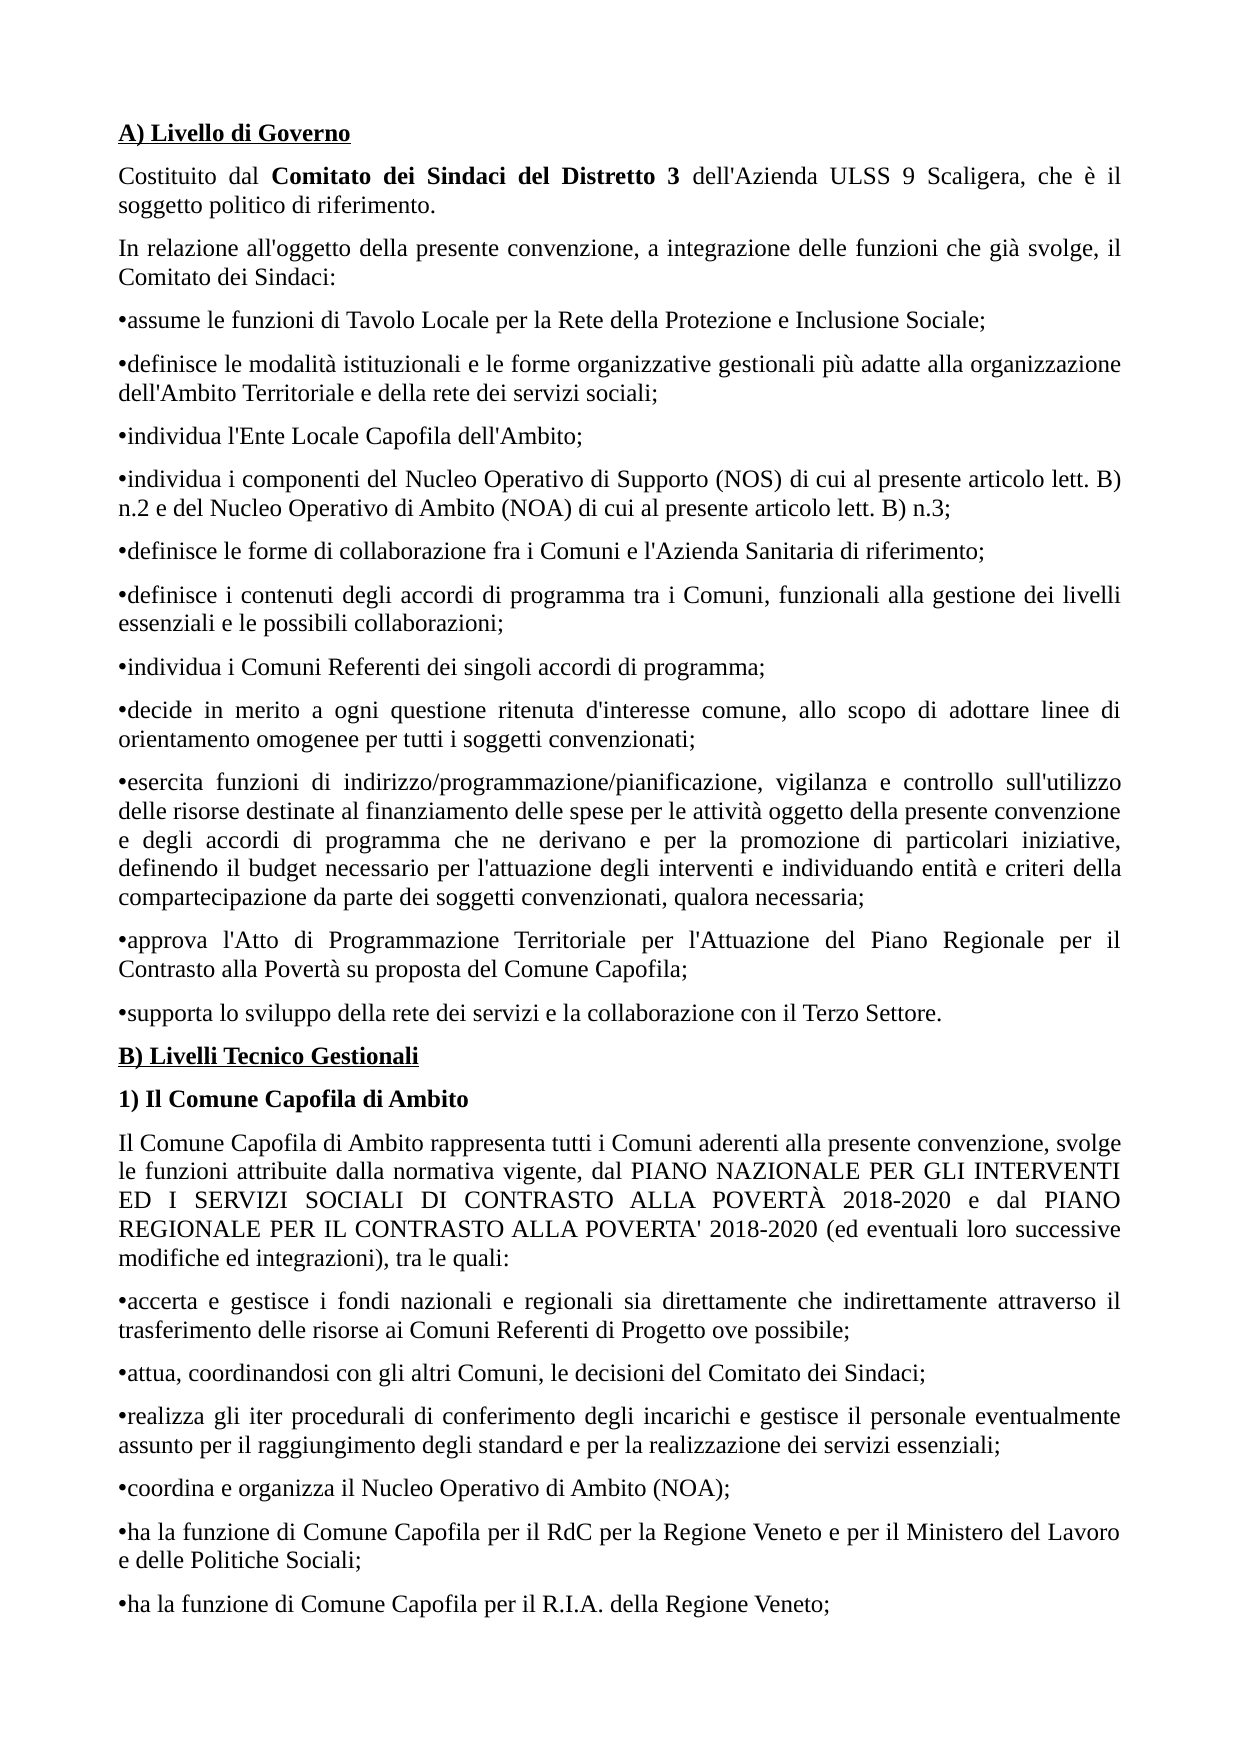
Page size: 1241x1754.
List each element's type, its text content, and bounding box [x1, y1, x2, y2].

text A) Livello di Governo [118, 118, 1122, 147]
text Costituito dal Comitato dei Sindaci del Distretto 3 dell'Azienda ULSS 9 Scaligera, che è il soggetto politico di riferimento. [118, 161, 1122, 219]
list ha la funzione di Comune Capofila per il R.I.A. della Regione Veneto; [118, 1589, 1122, 1618]
list attua, coordinandosi con gli altri Comuni, le decisioni del Comitato dei Sindaci; [118, 1358, 1122, 1387]
list esercita funzioni di indirizzo/programmazione/pianificazione, vigilanza e controllo sull'utilizzo delle risorse destinate al finanziamento delle spese per le attività oggetto della presente convenzione e degli accordi di programma che ne derivano e per la promozione di particolari iniziative, definendo il budget necessario per l'attuazione degli interventi e individuando entità e criteri della compartecipazione da parte dei soggetti convenzionati, qualora necessaria; [118, 767, 1122, 911]
list ha la funzione di Comune Capofila per il RdC per la Regione Veneto e per il Ministero del Lavoro e delle Politiche Sociali; [118, 1517, 1122, 1574]
list supporta lo sviluppo della rete dei servizi e la collaborazione con il Terzo Settore. [118, 998, 1122, 1026]
text 1) Il Comune Capofila di Ambito [118, 1084, 1122, 1113]
list assume le funzioni di Tavolo Locale per la Rete della Protezione e Inclusione Sociale; [118, 306, 1122, 334]
text Il Comune Capofila di Ambito rappresenta tutti i Comuni aderenti alla presente convenzione, svolge le funzioni attribuite dalla normativa vigente, dal PIANO NAZIONALE PER GLI INTERVENTI ED I SERVIZI SOCIALI DI CONTRASTO ALLA POVERTÀ 2018-2020 e dal PIANO REGIONALE PER IL CONTRASTO ALLA POVERTA' 2018-2020 (ed eventuali loro successive modifiche ed integrazioni), tra le quali: [118, 1128, 1122, 1271]
list approva l'Atto di Programmazione Territoriale per l'Attuazione del Piano Regionale per il Contrasto alla Povertà su proposta del Comune Capofila; [118, 926, 1122, 983]
list decide in merito a ogni questione ritenuta d'interesse comune, allo scopo di adottare linee di orientamento omogenee per tutti i soggetti convenzionati; [118, 695, 1122, 753]
text B) Livelli Tecnico Gestionali [118, 1041, 1122, 1070]
list definisce le forme di collaborazione fra i Comuni e l'Azienda Sanitaria di riferimento; [118, 536, 1122, 565]
list coordina e organizza il Nucleo Operativo di Ambito (NOA); [118, 1473, 1122, 1502]
list realizza gli iter procedurali di conferimento degli incarichi e gestisce il personale eventualmente assunto per il raggiungimento degli standard e per la realizzazione dei servizi essenziali; [118, 1401, 1122, 1459]
list accerta e gestisce i fondi nazionali e regionali sia direttamente che indirettamente attraverso il trasferimento delle risorse ai Comuni Referenti di Progetto ove possibile; [118, 1286, 1122, 1343]
list individua i Comuni Referenti dei singoli accordi di programma; [118, 652, 1122, 681]
list individua l'Ente Locale Capofila dell'Ambito; [118, 421, 1122, 450]
list definisce le modalità istituzionali e le forme organizzative gestionali più adatte alla organizzazione dell'Ambito Territoriale e della rete dei servizi sociali; [118, 349, 1122, 406]
list individua i componenti del Nucleo Operativo di Supporto (NOS) di cui al presente articolo lett. B) n.2 e del Nucleo Operativo di Ambito (NOA) di cui al presente articolo lett. B) n.3; [118, 464, 1122, 522]
list definisce i contenuti degli accordi di programma tra i Comuni, funzionali alla gestione dei livelli essenziali e le possibili collaborazioni; [118, 580, 1122, 637]
text In relazione all'oggetto della presente convenzione, a integrazione delle funzioni che già svolge, il Comitato dei Sindaci: [118, 233, 1122, 291]
